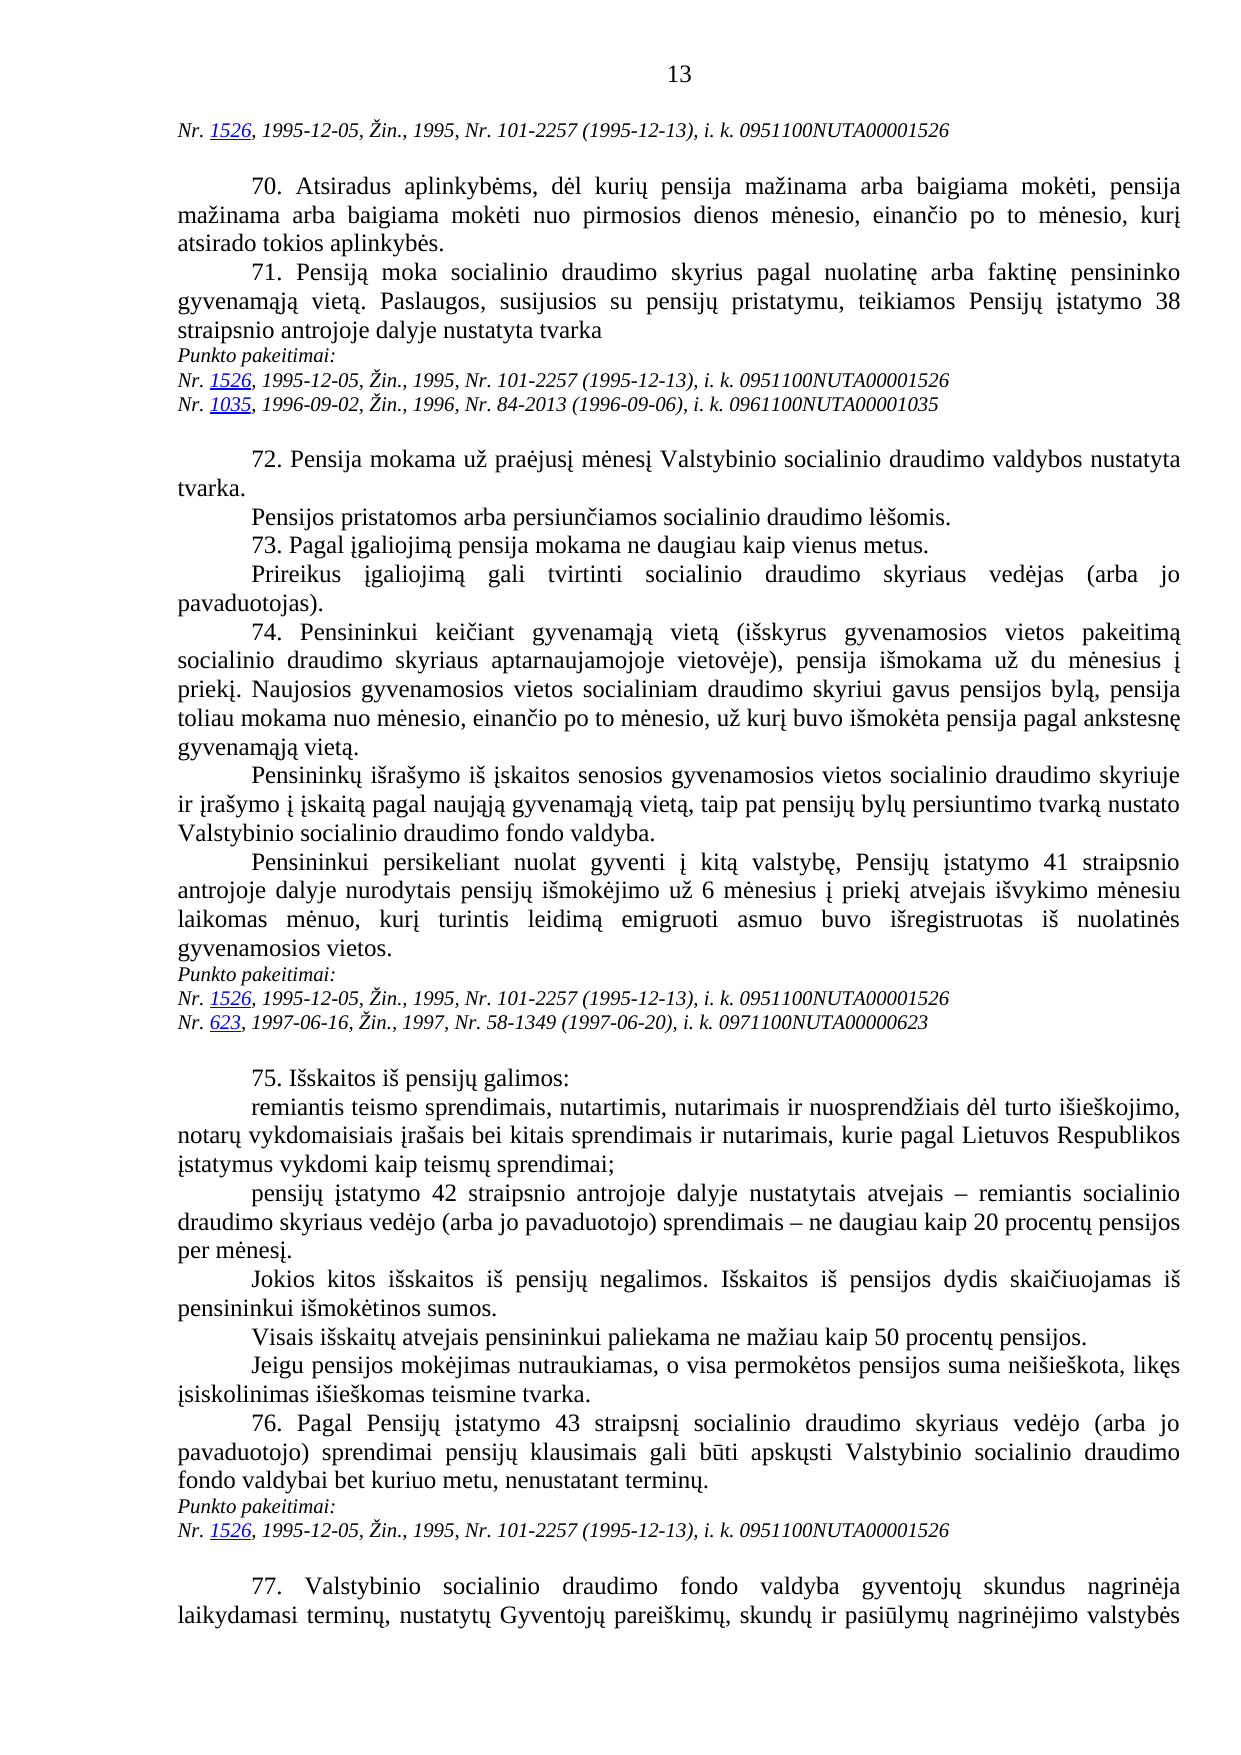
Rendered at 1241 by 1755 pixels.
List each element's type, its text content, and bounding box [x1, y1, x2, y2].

text Pensijos pristatomos arba persiunčiamos socialinio draudimo lėšomis. [177, 502, 1181, 531]
text 70. Atsiradus aplinkybėms, dėl kurių pensija mažinama arba baigiama mokėti, pensija mažinama arba baigiama mokėti nuo pirmosios dienos mėnesio, einančio po to mėnesio, kurį atsirado tokios aplinkybės. [177, 171, 1181, 257]
text Nr. 1526, 1995-12-05, Žin., 1995, Nr. 101-2257 (1995-12-13), i. k. 0951100NUTA00001526 [177, 1518, 1181, 1542]
text Jeigu pensijos mokėjimas nutraukiamas, o visa permokėtos pensijos suma neišieškota, likęs įsiskolinimas išieškomas teismine tvarka. [177, 1350, 1181, 1408]
text Prireikus įgaliojimą gali tvirtinti socialinio draudimo skyriaus vedėjas (arba jo pavaduotojas). [177, 559, 1181, 617]
text Nr. 1526, 1995-12-05, Žin., 1995, Nr. 101-2257 (1995-12-13), i. k. 0951100NUTA00001526 [177, 986, 1181, 1010]
text 77. Valstybinio socialinio draudimo fondo valdyba gyventojų skundus nagrinėja laikydamasi terminų, nustatytų Gyventojų pareiškimų, skundų ir pasiūlymų nagrinėjimo valstybės [177, 1571, 1181, 1628]
text Punkto pakeitimai: [177, 1494, 1181, 1518]
text 76. Pagal Pensijų įstatymo 43 straipsnį socialinio draudimo skyriaus vedėjo (arba jo pavaduotojo) sprendimai pensijų klausimais gali būti apskųsti Valstybinio socialinio draudimo fondo valdybai bet kuriuo metu, nenustatant terminų. [177, 1408, 1181, 1494]
text Visais išskaitų atvejais pensininkui paliekama ne mažiau kaip 50 procentų pensijos. [177, 1322, 1181, 1350]
text Pensininkų išrašymo iš įskaitos senosios gyvenamosios vietos socialinio draudimo skyriuje ir įrašymo į įskaitą pagal naująją gyvenamąją vietą, taip pat pensijų bylų persiuntimo tvarką nustato Valstybinio socialinio draudimo fondo valdyba. [177, 761, 1181, 847]
text Pensininkui persikeliant nuolat gyventi į kitą valstybę, Pensijų įstatymo 41 straipsnio antrojoje dalyje nurodytais pensijų išmokėjimo už 6 mėnesius į priekį atvejais išvykimo mėnesiu laikomas mėnuo, kurį turintis leidimą emigruoti asmuo buvo išregistruotas iš nuolatinės gyvenamosios vietos. [177, 847, 1181, 962]
text Punkto pakeitimai: [177, 962, 1181, 986]
text 73. Pagal įgaliojimą pensija mokama ne daugiau kaip vienus metus. [177, 531, 1181, 559]
text 74. Pensininkui keičiant gyvenamąją vietą (išskyrus gyvenamosios vietos pakeitimą socialinio draudimo skyriaus aptarnaujamojoje vietovėje), pensija išmokama už du mėnesius į priekį. Naujosios gyvenamosios vietos socialiniam draudimo skyriui gavus pensijos bylą, pensija toliau mokama nuo mėnesio, einančio po to mėnesio, už kurį buvo išmokėta pensija pagal ankstesnę gyvenamąją vietą. [177, 617, 1181, 761]
text Nr. 1526, 1995-12-05, Žin., 1995, Nr. 101-2257 (1995-12-13), i. k. 0951100NUTA00001526 [177, 118, 1181, 142]
text Punkto pakeitimai: [177, 343, 1181, 367]
text remiantis teismo sprendimais, nutartimis, nutarimais ir nuosprendžiais dėl turto išieškojimo, notarų vykdomaisiais įrašais bei kitais sprendimais ir nutarimais, kurie pagal Lietuvos Respublikos įstatymus vykdomi kaip teismų sprendimai; [177, 1092, 1181, 1178]
text Jokios kitos išskaitos iš pensijų negalimos. Išskaitos iš pensijos dydis skaičiuojamas iš pensininkui išmokėtinos sumos. [177, 1264, 1181, 1322]
text 75. Išskaitos iš pensijų galimos: [177, 1063, 1181, 1092]
text Nr. 1526, 1995-12-05, Žin., 1995, Nr. 101-2257 (1995-12-13), i. k. 0951100NUTA00001526 [177, 367, 1181, 392]
text 71. Pensiją moka socialinio draudimo skyrius pagal nuolatinę arba faktinę pensininko gyvenamąją vietą. Paslaugos, susijusios su pensijų pristatymu, teikiamos Pensijų įstatymo 38 straipsnio antrojoje dalyje nustatyta tvarka [177, 257, 1181, 343]
text pensijų įstatymo 42 straipsnio antrojoje dalyje nustatytais atvejais – remiantis socialinio draudimo skyriaus vedėjo (arba jo pavaduotojo) sprendimais – ne daugiau kaip 20 procentų pensijos per mėnesį. [177, 1178, 1181, 1264]
text Nr. 623, 1997-06-16, Žin., 1997, Nr. 58-1349 (1997-06-20), i. k. 0971100NUTA00000623 [177, 1010, 1181, 1034]
text 72. Pensija mokama už praėjusį mėnesį Valstybinio socialinio draudimo valdybos nustatyta tvarka. [177, 444, 1181, 502]
text Nr. 1035, 1996-09-02, Žin., 1996, Nr. 84-2013 (1996-09-06), i. k. 0961100NUTA00001035 [177, 392, 1181, 416]
